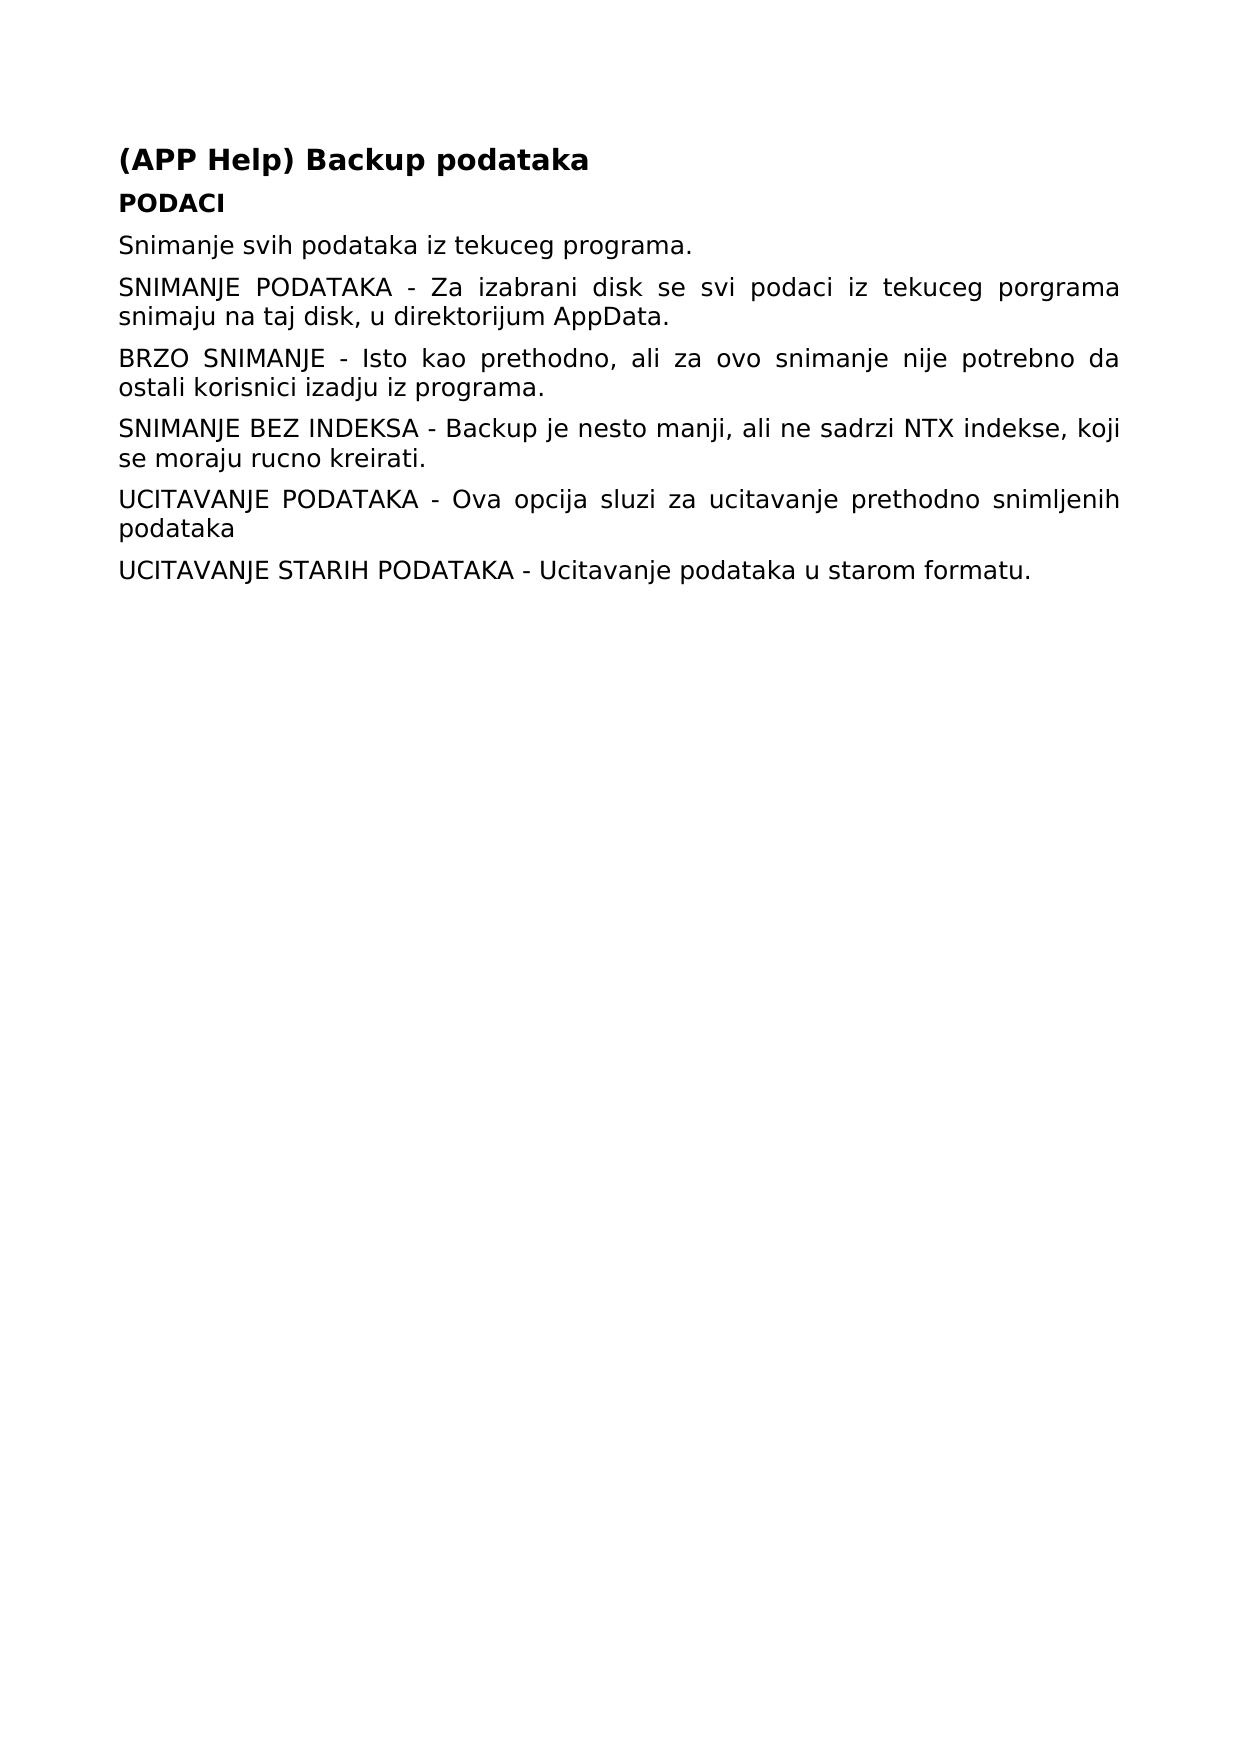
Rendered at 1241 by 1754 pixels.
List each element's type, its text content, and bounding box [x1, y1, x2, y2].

text UCITAVANJE PODATAKA - Ova opcija sluzi za ucitavanje prethodno snimljenih podataka [118, 485, 1122, 544]
text SNIMANJE BEZ INDEKSA - Backup je nesto manji, ali ne sadrzi NTX indekse, koji se moraju rucno kreirati. [118, 414, 1122, 473]
text Snimanje svih podataka iz tekuceg programa. [118, 231, 1122, 260]
text UCITAVANJE STARIH PODATAKA - Ucitavanje podataka u starom formatu. [118, 556, 1122, 585]
text BRZO SNIMANJE - Isto kao prethodno, ali za ovo snimanje nije potrebno da ostali korisnici izadju iz programa. [118, 344, 1122, 402]
subtitle (APP Help) Backup podataka [118, 143, 1122, 177]
text PODACI [118, 189, 1122, 219]
text SNIMANJE PODATAKA - Za izabrani disk se svi podaci iz tekuceg porgrama snimaju na taj disk, u direktorijum AppData. [118, 273, 1122, 331]
